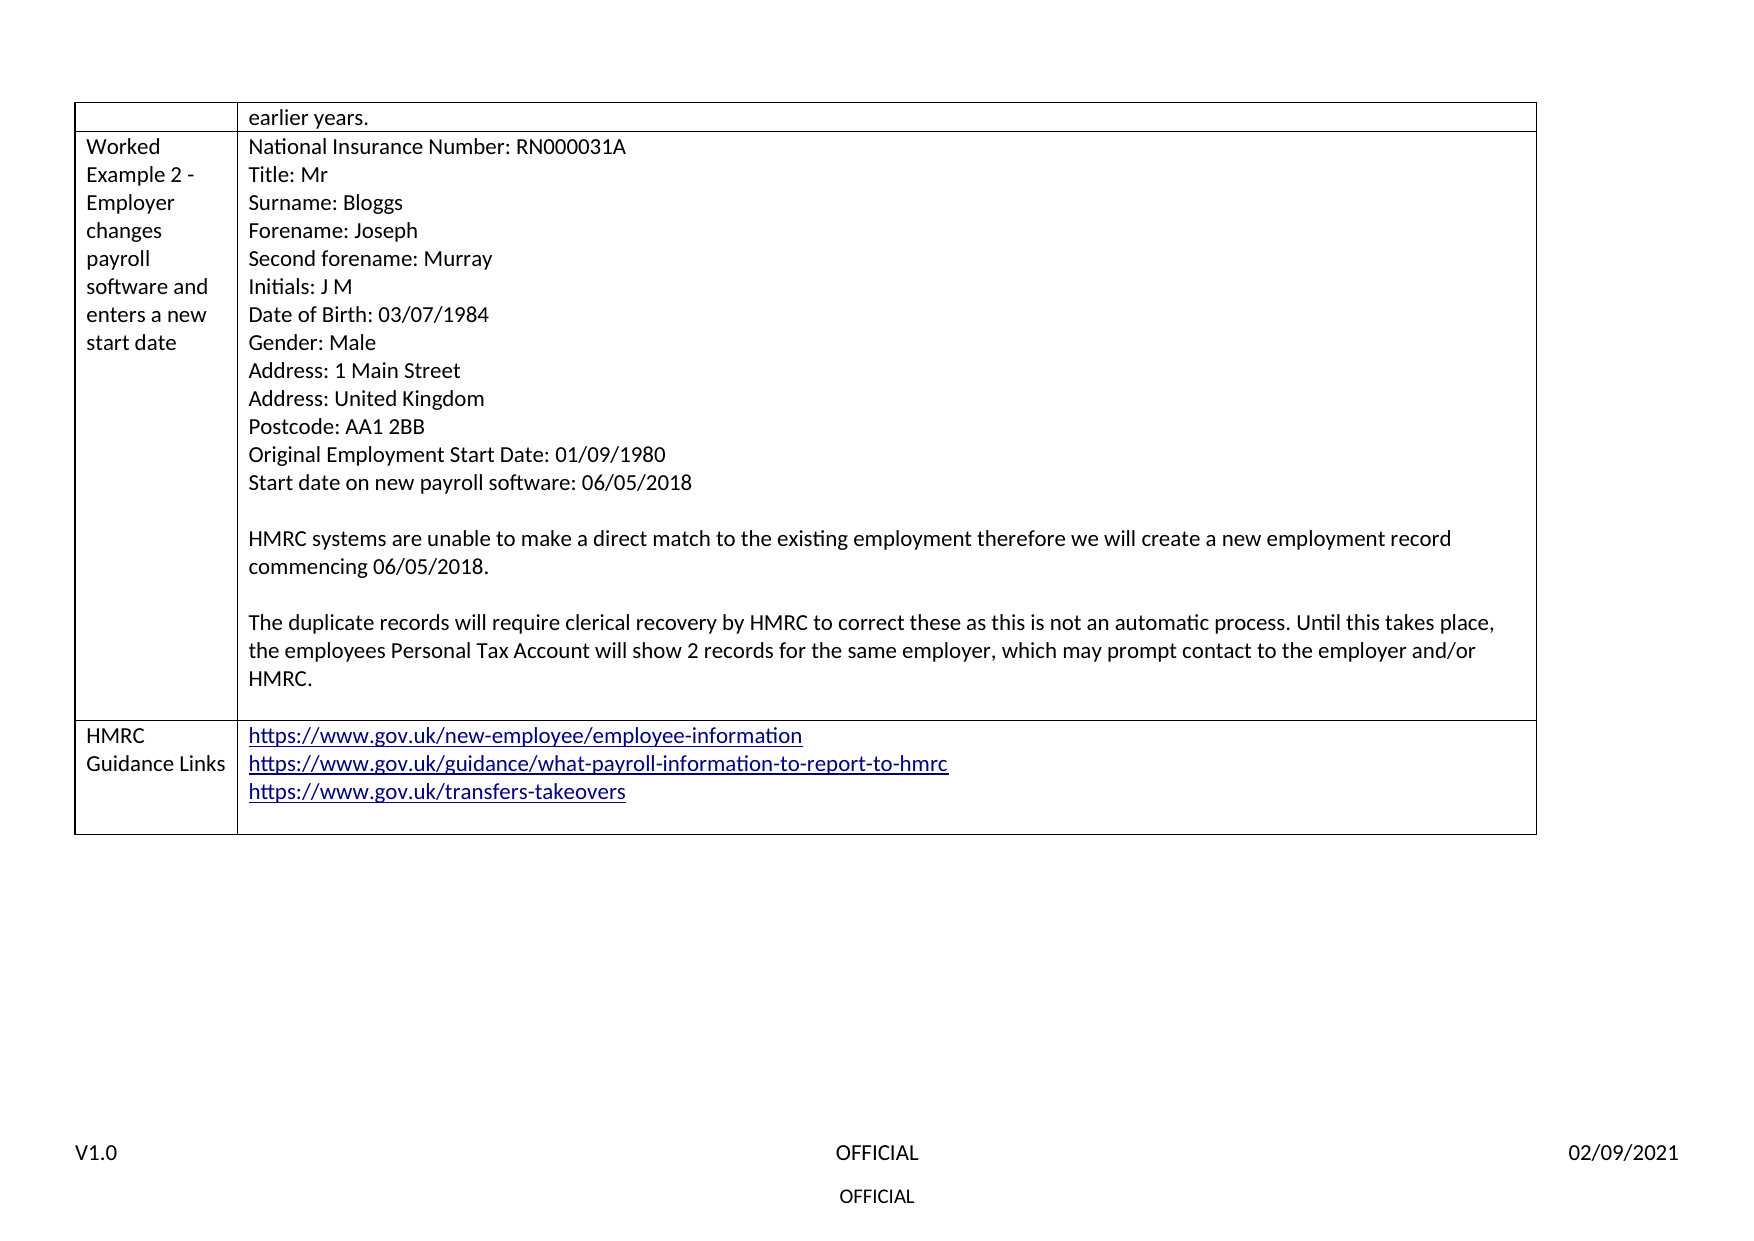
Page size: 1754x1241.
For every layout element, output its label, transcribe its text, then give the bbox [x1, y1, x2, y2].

table_cell [76, 103, 237, 131]
table_cell earlier years. [238, 103, 1536, 131]
table_cell HMRC Guidance Links [76, 721, 237, 833]
table_cell National Insurance Number: RN000031A Title: Mr Surname: Bloggs Forename: Joseph Second forename: Murray Initials: J M Date of Birth: 03/07/1984 Gender: Male Address: 1 Main Street Address: United Kingdom Postcode: AA1 2BB Original Employment Start Date: 01/09/1980 Start date on new payroll software: 06/05/2018 HMRC systems are unable to make a direct match to the existing employment therefore we will create a new employment record commencing 06/05/2018. The duplicate records will require clerical recovery by HMRC to correct these as this is not an automatic process. Until this takes place, the employees Personal Tax Account will show 2 records for the same employer, which may prompt contact to the employer and/or HMRC. [238, 132, 1536, 720]
table_cell https://www.gov.uk/new-employee/employee-information https://www.gov.uk/guidance/what-payroll-information-to-report-to-hmrc https://www.gov.uk/transfers-takeovers [238, 721, 1536, 833]
table_cell Worked Example 2 - Employer changes payroll software and enters a new start date [76, 132, 237, 720]
